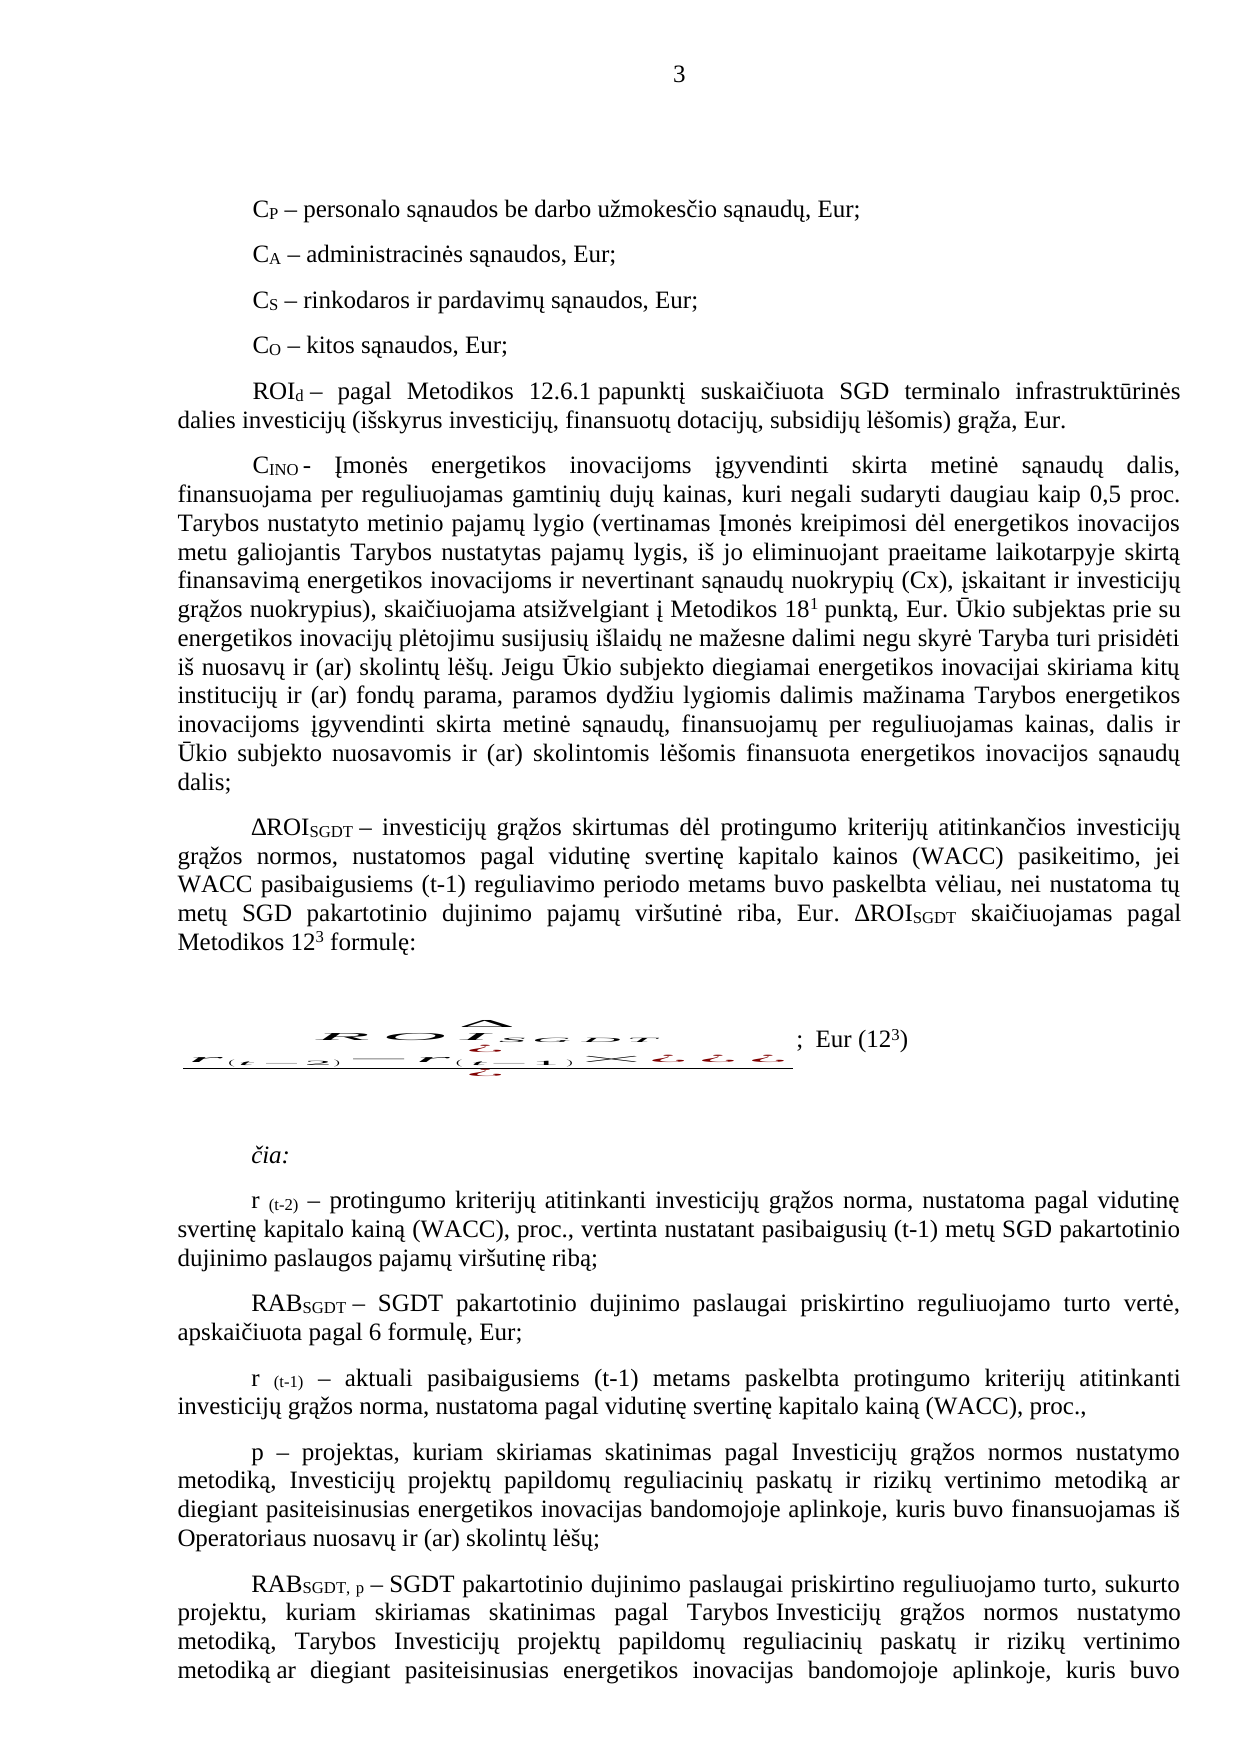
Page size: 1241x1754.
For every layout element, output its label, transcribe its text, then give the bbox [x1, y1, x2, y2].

text CO – kitos sąnaudos, Eur; [177, 331, 1181, 359]
text ROId – pagal Metodikos 12.6.1 papunktį suskaičiuota SGD terminalo infrastruktūrinės dalies investicijų (išskyrus investicijų, finansuotų dotacijų, subsidijų lėšomis) grąža, Eur. [177, 376, 1181, 433]
text čia: [177, 1140, 1181, 1168]
text CINO - Įmonės energetikos inovacijoms įgyvendinti skirta metinė sąnaudų dalis, finansuojama per reguliuojamas gamtinių dujų kainas, kuri negali sudaryti daugiau kaip 0,5 proc. Tarybos nustatyto metinio pajamų lygio (vertinamas Įmonės kreipimosi dėl energetikos inovacijos metu galiojantis Tarybos nustatytas pajamų lygis, iš jo eliminuojant praeitame laikotarpyje skirtą finansavimą energetikos inovacijoms ir nevertinant sąnaudų nuokrypių (Cx), įskaitant ir investicijų grąžos nuokrypius), skaičiuojama atsižvelgiant į Metodikos 181 punktą, Eur. Ūkio subjektas prie su energetikos inovacijų plėtojimu susijusių išlaidų ne mažesne dalimi negu skyrė Taryba turi prisidėti iš nuosavų ir (ar) skolintų lėšų. Jeigu Ūkio subjekto diegiamai energetikos inovacijai skiriama kitų institucijų ir (ar) fondų parama, paramos dydžiu lygiomis dalimis mažinama Tarybos energetikos inovacijoms įgyvendinti skirta metinė sąnaudų, finansuojamų per reguliuojamas kainas, dalis ir Ūkio subjekto nuosavomis ir (ar) skolintomis lėšomis finansuota energetikos inovacijos sąnaudų dalis; [177, 450, 1181, 795]
text CA – administracinės sąnaudos, Eur; [177, 239, 1181, 268]
text p – projektas, kuriam skiriamas skatinimas pagal Investicijų grąžos normos nustatymo metodiką, Investicijų projektų papildomų reguliacinių paskatų ir rizikų vertinimo metodiką ar diegiant pasiteisinusias energetikos inovacijas bandomojoje aplinkoje, kuris buvo finansuojamas iš Operatoriaus nuosavų ir (ar) skolintų lėšų; [177, 1437, 1181, 1552]
text ; Eur (123) [177, 1018, 1181, 1077]
text r (t-1) – aktuali pasibaigusiems (t-1) metams paskelbta protingumo kriterijų atitinkanti investicijų grąžos norma, nustatoma pagal vidutinę svertinę kapitalo kainą (WACC), proc., [177, 1363, 1181, 1420]
text CS – rinkodaros ir pardavimų sąnaudos, Eur; [177, 285, 1181, 314]
text ∆ROISGDT – investicijų grąžos skirtumas dėl protingumo kriterijų atitinkančios investicijų grąžos normos, nustatomos pagal vidutinę svertinę kapitalo kainos (WACC) pasikeitimo, jei WACC pasibaigusiems (t-1) reguliavimo periodo metams buvo paskelbta vėliau, nei nustatoma tų metų SGD pakartotinio dujinimo pajamų viršutinė riba, Eur. ∆ROISGDT skaičiuojamas pagal Metodikos 123 formulę: [177, 812, 1181, 956]
text RABSGDT, p – SGDT pakartotinio dujinimo paslaugai priskirtino reguliuojamo turto, sukurto projektu, kuriam skiriamas skatinimas pagal Tarybos Investicijų grąžos normos nustatymo metodiką, Tarybos Investicijų projektų papildomų reguliacinių paskatų ir rizikų vertinimo metodiką ar diegiant pasiteisinusias energetikos inovacijas bandomojoje aplinkoje, kuris buvo [177, 1569, 1181, 1684]
text RABSGDT – SGDT pakartotinio dujinimo paslaugai priskirtino reguliuojamo turto vertė, apskaičiuota pagal 6 formulę, Eur; [177, 1288, 1181, 1346]
text r (t-2) – protingumo kriterijų atitinkanti investicijų grąžos norma, nustatoma pagal vidutinę svertinę kapitalo kainą (WACC), proc., vertinta nustatant pasibaigusių (t-1) metų SGD pakartotinio dujinimo paslaugos pajamų viršutinę ribą; [177, 1185, 1181, 1272]
text CP – personalo sąnaudos be darbo užmokesčio sąnaudų, Eur; [177, 194, 1181, 223]
